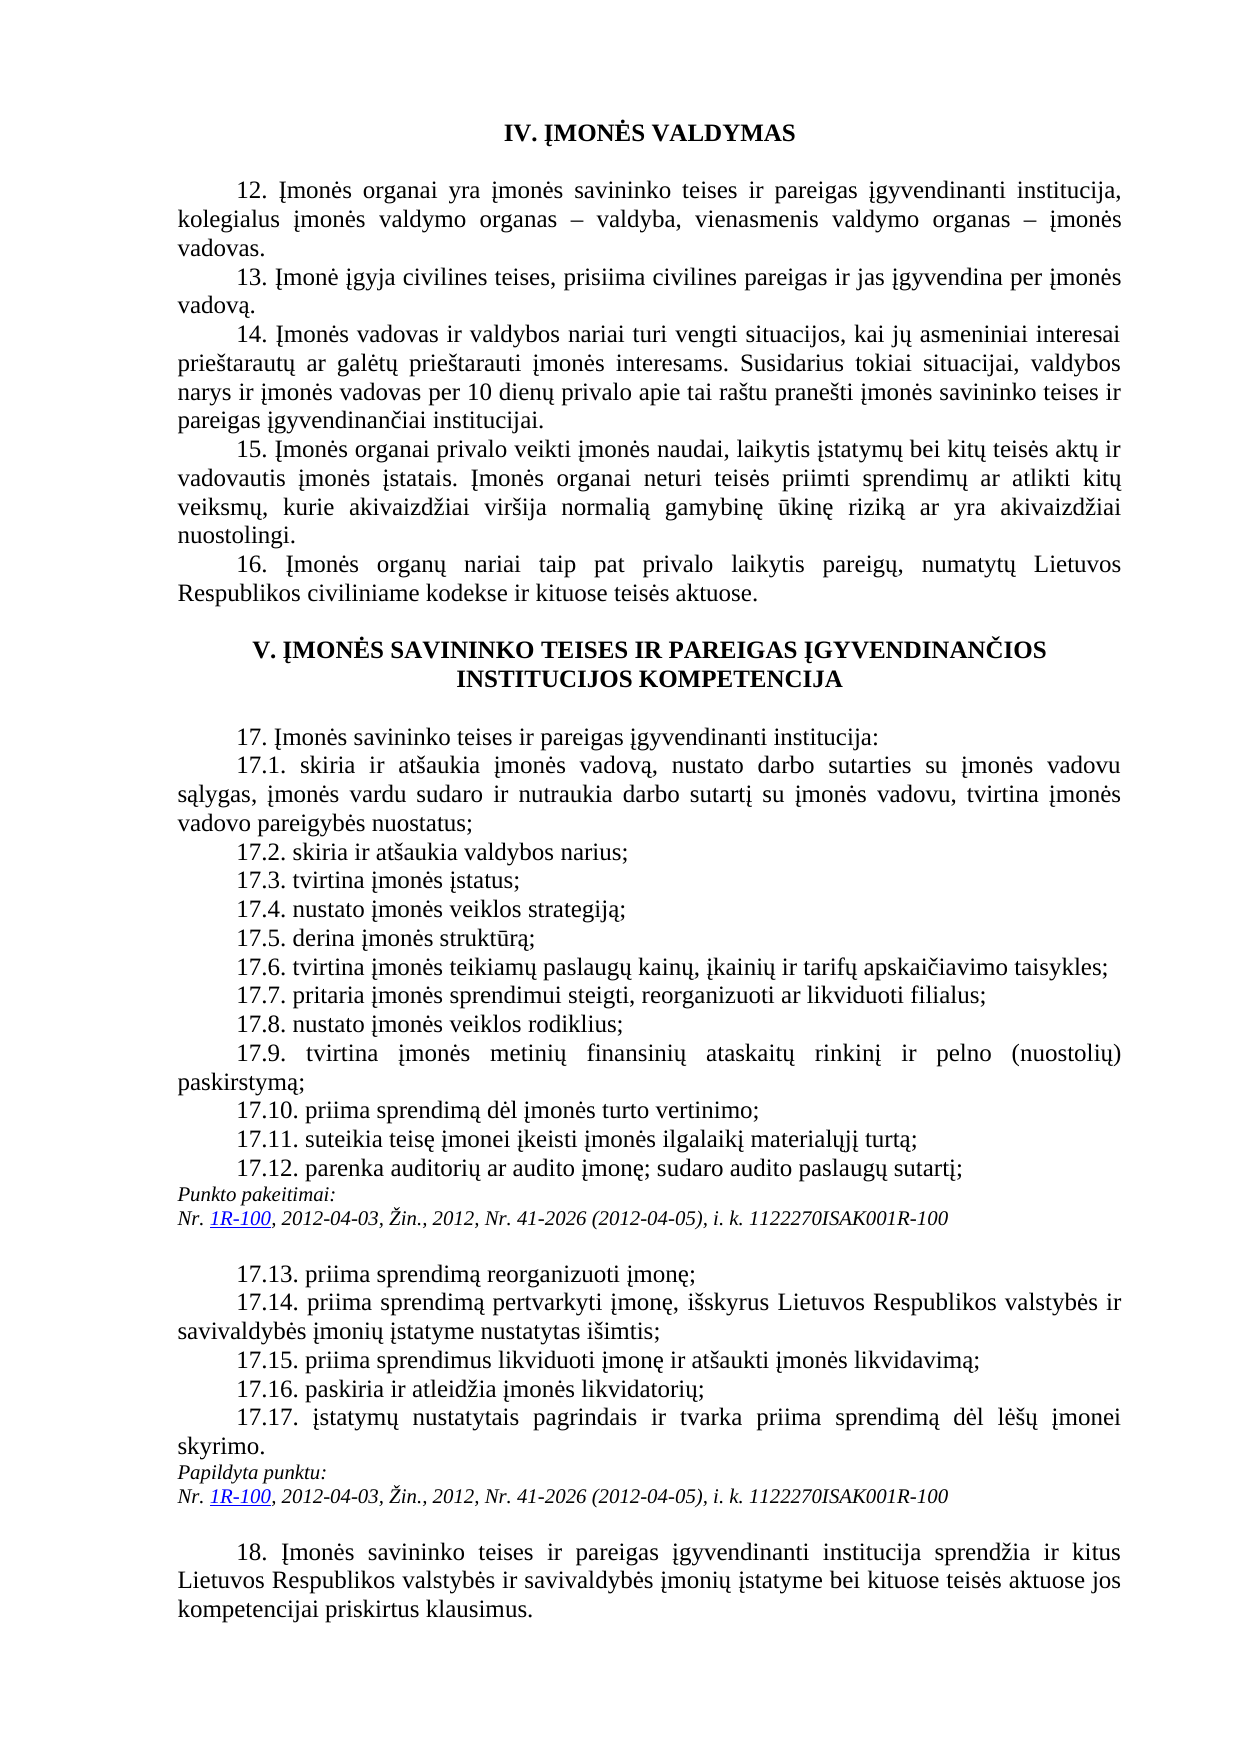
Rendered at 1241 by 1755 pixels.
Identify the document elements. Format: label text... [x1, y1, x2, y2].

text 17.11. suteikia teisę įmonei įkeisti įmonės ilgalaikį materialųjį turtą; [177, 1124, 1122, 1153]
text 17.16. paskiria ir atleidžia įmonės likvidatorių; [177, 1374, 1122, 1402]
text 17.14. priima sprendimą pertvarkyti įmonę, išskyrus Lietuvos Respublikos valstybės ir savivaldybės įmonių įstatyme nustatytas išimtis; [177, 1287, 1122, 1345]
text Punkto pakeitimai: [177, 1182, 1122, 1206]
text 17.9. tvirtina įmonės metinių finansinių ataskaitų rinkinį ir pelno (nuostolių) paskirstymą; [177, 1038, 1122, 1096]
text 17.12. parenka auditorių ar audito įmonę; sudaro audito paslaugų sutartį; [177, 1153, 1122, 1182]
text IV. ĮMONĖS VALDYMAS [177, 118, 1122, 147]
text 14. Įmonės vadovas ir valdybos nariai turi vengti situacijos, kai jų asmeniniai interesai prieštarautų ar galėtų prieštarauti įmonės interesams. Susidarius tokiai situacijai, valdybos narys ir įmonės vadovas per 10 dienų privalo apie tai raštu pranešti įmonės savininko teises ir pareigas įgyvendinančiai institucijai. [177, 319, 1122, 434]
text 17.6. tvirtina įmonės teikiamų paslaugų kainų, įkainių ir tarifų apskaičiavimo taisykles; [177, 952, 1122, 981]
text 12. Įmonės organai yra įmonės savininko teises ir pareigas įgyvendinanti institucija, kolegialus įmonės valdymo organas – valdyba, vienasmenis valdymo organas – įmonės vadovas. [177, 176, 1122, 262]
text 17.10. priima sprendimą dėl įmonės turto vertinimo; [177, 1096, 1122, 1124]
text V. ĮMONĖS SAVININKO TEISES IR PAREIGAS ĮGYVENDINANČIOS INSTITUCIJOS KOMPETENCIJA [177, 636, 1122, 693]
text 17.13. priima sprendimą reorganizuoti įmonę; [177, 1259, 1122, 1287]
text 17.1. skiria ir atšaukia įmonės vadovą, nustato darbo sutarties su įmonės vadovu sąlygas, įmonės vardu sudaro ir nutraukia darbo sutartį su įmonės vadovu, tvirtina įmonės vadovo pareigybės nuostatus; [177, 751, 1122, 837]
text 17.15. priima sprendimus likviduoti įmonę ir atšaukti įmonės likvidavimą; [177, 1345, 1122, 1374]
text 17.7. pritaria įmonės sprendimui steigti, reorganizuoti ar likviduoti filialus; [177, 981, 1122, 1009]
text 13. Įmonė įgyja civilines teises, prisiima civilines pareigas ir jas įgyvendina per įmonės vadovą. [177, 262, 1122, 319]
text 17.5. derina įmonės struktūrą; [177, 923, 1122, 952]
text 15. Įmonės organai privalo veikti įmonės naudai, laikytis įstatymų bei kitų teisės aktų ir vadovautis įmonės įstatais. Įmonės organai neturi teisės priimti sprendimų ar atlikti kitų veiksmų, kurie akivaizdžiai viršija normalią gamybinę ūkinę riziką ar yra akivaizdžiai nuostolingi. [177, 434, 1122, 549]
text 17.3. tvirtina įmonės įstatus; [177, 866, 1122, 894]
text Nr. 1R-100, 2012-04-03, Žin., 2012, Nr. 41-2026 (2012-04-05), i. k. 1122270ISAK001R-100 [177, 1484, 1122, 1508]
text 16. Įmonės organų nariai taip pat privalo laikytis pareigų, numatytų Lietuvos Respublikos civiliniame kodekse ir kituose teisės aktuose. [177, 549, 1122, 607]
text 17.8. nustato įmonės veiklos rodiklius; [177, 1009, 1122, 1038]
text 17.17. įstatymų nustatytais pagrindais ir tvarka priima sprendimą dėl lėšų įmonei skyrimo. [177, 1402, 1122, 1460]
text 17.4. nustato įmonės veiklos strategiją; [177, 894, 1122, 923]
text Papildyta punktu: [177, 1460, 1122, 1484]
text 17. Įmonės savininko teises ir pareigas įgyvendinanti institucija: [177, 722, 1122, 751]
text 18. Įmonės savininko teises ir pareigas įgyvendinanti institucija sprendžia ir kitus Lietuvos Respublikos valstybės ir savivaldybės įmonių įstatyme bei kituose teisės aktuose jos kompetencijai priskirtus klausimus. [177, 1537, 1122, 1623]
text Nr. 1R-100, 2012-04-03, Žin., 2012, Nr. 41-2026 (2012-04-05), i. k. 1122270ISAK001R-100 [177, 1206, 1122, 1230]
text 17.2. skiria ir atšaukia valdybos narius; [177, 837, 1122, 866]
